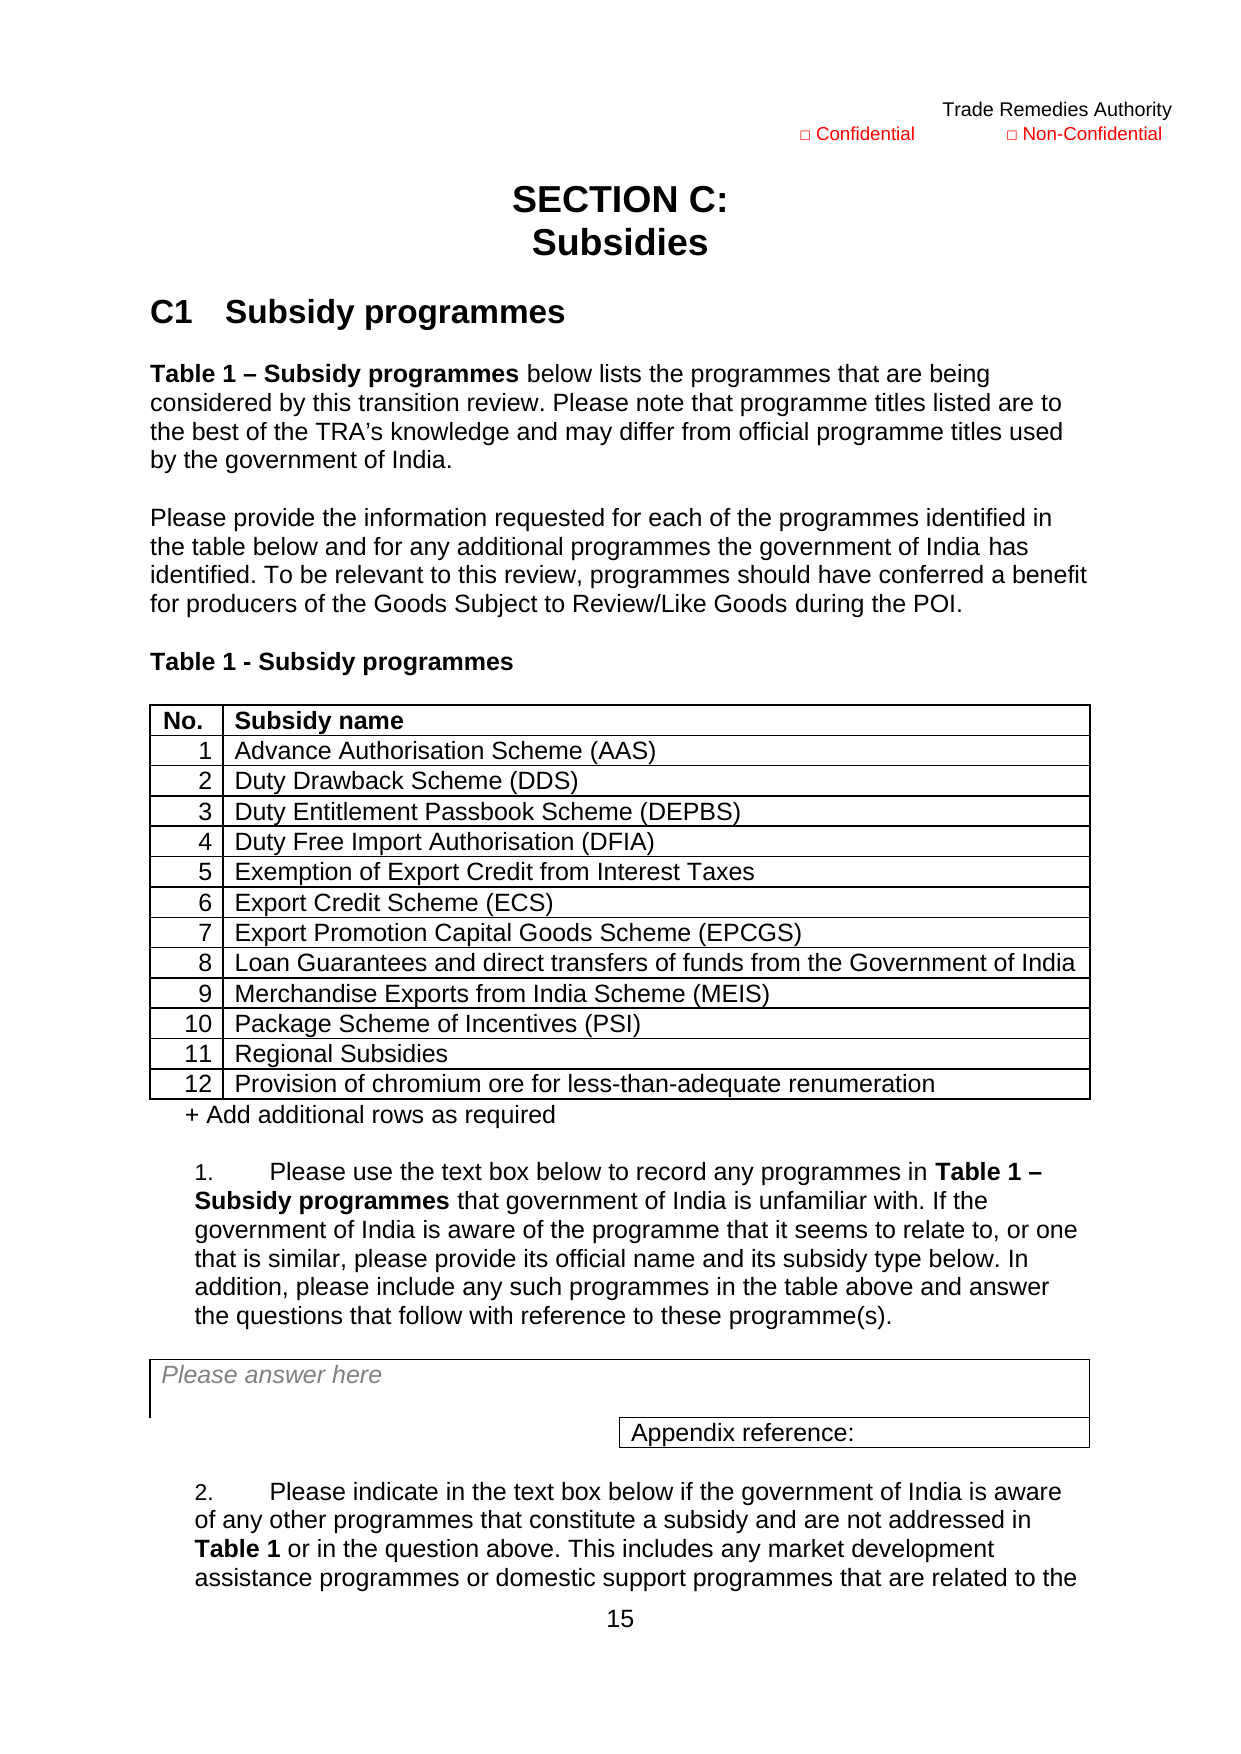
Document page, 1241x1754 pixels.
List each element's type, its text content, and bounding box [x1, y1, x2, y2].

table_cell [150, 1418, 619, 1447]
table_cell 2 [151, 766, 222, 795]
table_cell 9 [151, 979, 222, 1007]
table_cell Duty Entitlement Passbook Scheme (DEPBS) [224, 797, 1089, 825]
table_cell Exemption of Export Credit from Interest Taxes [224, 857, 1089, 886]
list Please use the text box below to record any programmes in Table 1 – Subsidy programmes that government of India is unfamiliar with. If the government of India is aware of the programme that it seems to relate to, or one that is similar, please provide its official name and its subsidy type below. In addition, please include any such programmes in the table above and answer the questions that follow with reference to these programme(s). [194, 1157, 1090, 1330]
table_cell Package Scheme of Incentives (PSI) [224, 1009, 1089, 1038]
table_cell Export Credit Scheme (ECS) [224, 888, 1089, 916]
table_cell 8 [151, 948, 222, 977]
text + Add additional rows as required [150, 1100, 1090, 1128]
table_cell 12 [151, 1070, 222, 1098]
list Please indicate in the text box below if the government of India is aware of any other programmes that constitute a subsidy and are not addressed in Table 1 or in the question above. This includes any market development assistance programmes or domestic support programmes that are related to the production of Goods Subject to Review/Like Goods and conferred a benefit during 1 April 2021 to 31 March 2022. [194, 1477, 1090, 1592]
table_cell 6 [151, 888, 222, 916]
table_header No. [151, 706, 222, 734]
table_cell Loan Guarantees and direct transfers of funds from the Government of India [224, 948, 1089, 977]
table_cell Merchandise Exports from India Scheme (MEIS) [224, 979, 1089, 1007]
table_cell Export Promotion Capital Goods Scheme (EPCGS) [224, 918, 1089, 947]
table_cell Provision of chromium ore for less-than-adequate renumeration [224, 1070, 1089, 1098]
table_header Please answer here [151, 1360, 1089, 1417]
table_cell Appendix reference: [620, 1418, 1089, 1447]
table_cell 10 [151, 1009, 222, 1038]
table_cell 11 [151, 1039, 222, 1068]
subtitle SECTION C: Subsidies [150, 177, 1090, 263]
table_cell 7 [151, 918, 222, 947]
table_cell 4 [151, 827, 222, 856]
text Table 1 - Subsidy programmes [150, 647, 1090, 675]
table_cell 1 [151, 736, 222, 765]
subtitle C1 Subsidy programmes [150, 292, 1090, 330]
table_cell Advance Authorisation Scheme (AAS) [224, 736, 1089, 765]
table_cell Duty Free Import Authorisation (DFIA) [224, 827, 1089, 856]
table_cell Regional Subsidies [224, 1039, 1089, 1068]
table_cell Duty Drawback Scheme (DDS) [224, 766, 1089, 795]
table_cell 5 [151, 857, 222, 886]
text Table 1 – Subsidy programmes below lists the programmes that are being considered by this transition review. Please note that programme titles listed are to the best of the TRA’s knowledge and may differ from official programme titles used by the government of India. [150, 359, 1090, 474]
table_cell 3 [151, 797, 222, 825]
table_header Subsidy name [224, 706, 1089, 734]
text Please provide the information requested for each of the programmes identified in the table below and for any additional programmes the government of India has identified. To be relevant to this review, programmes should have conferred a benefit for producers of the Goods Subject to Review/Like Goods during the POI. [150, 503, 1090, 618]
